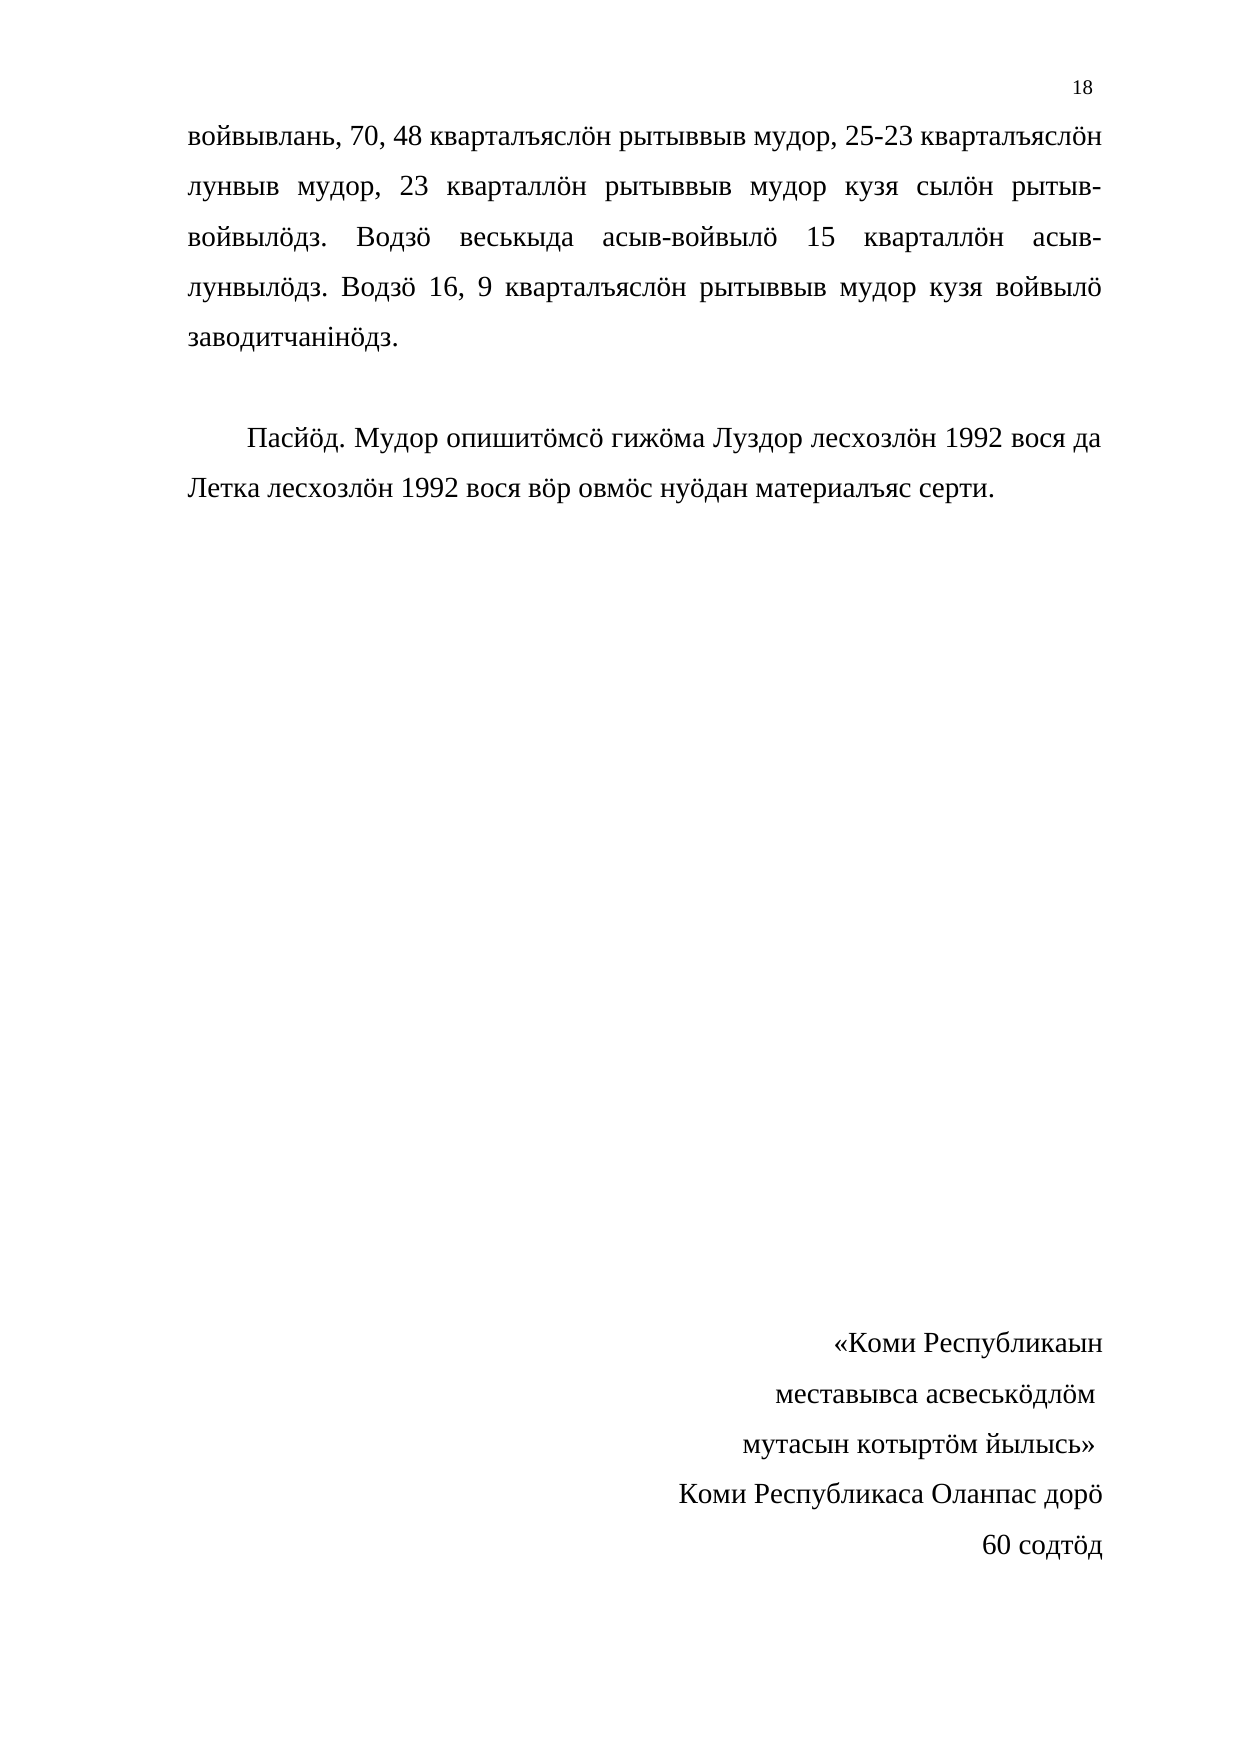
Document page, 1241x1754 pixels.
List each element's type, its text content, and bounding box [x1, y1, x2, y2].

text Пасйöд. Мудор опишитöмсö гижöма Луздор лесхозлöн 1992 вося да Летка лесхозлöн 1992 вося вöр овмöс нуöдан материалъяс серти. [187, 420, 1103, 504]
text «Коми Республикаын [187, 1326, 1103, 1359]
text меставывса асвеськöдлöм [187, 1376, 1103, 1409]
text войвывлань, 70, 48 кварталъяслöн рытыввыв мудор, 25-23 кварталъяслöн лунвыв мудор, 23 кварталлöн рытыввыв мудор кузя сылöн рытыв-войвылöдз. Водзö веськыда асыв-войвылö 15 кварталлöн асыв-лунвылöдз. Водзö 16, 9 кварталъяслöн рытыввыв мудор кузя войвылö заводитчанiнöдз. [187, 118, 1103, 353]
text Коми Республикаса Оланпас дорö [187, 1477, 1103, 1510]
text 60 содтöд [187, 1527, 1103, 1560]
text мутасын котыртöм йылысь» [187, 1426, 1103, 1460]
